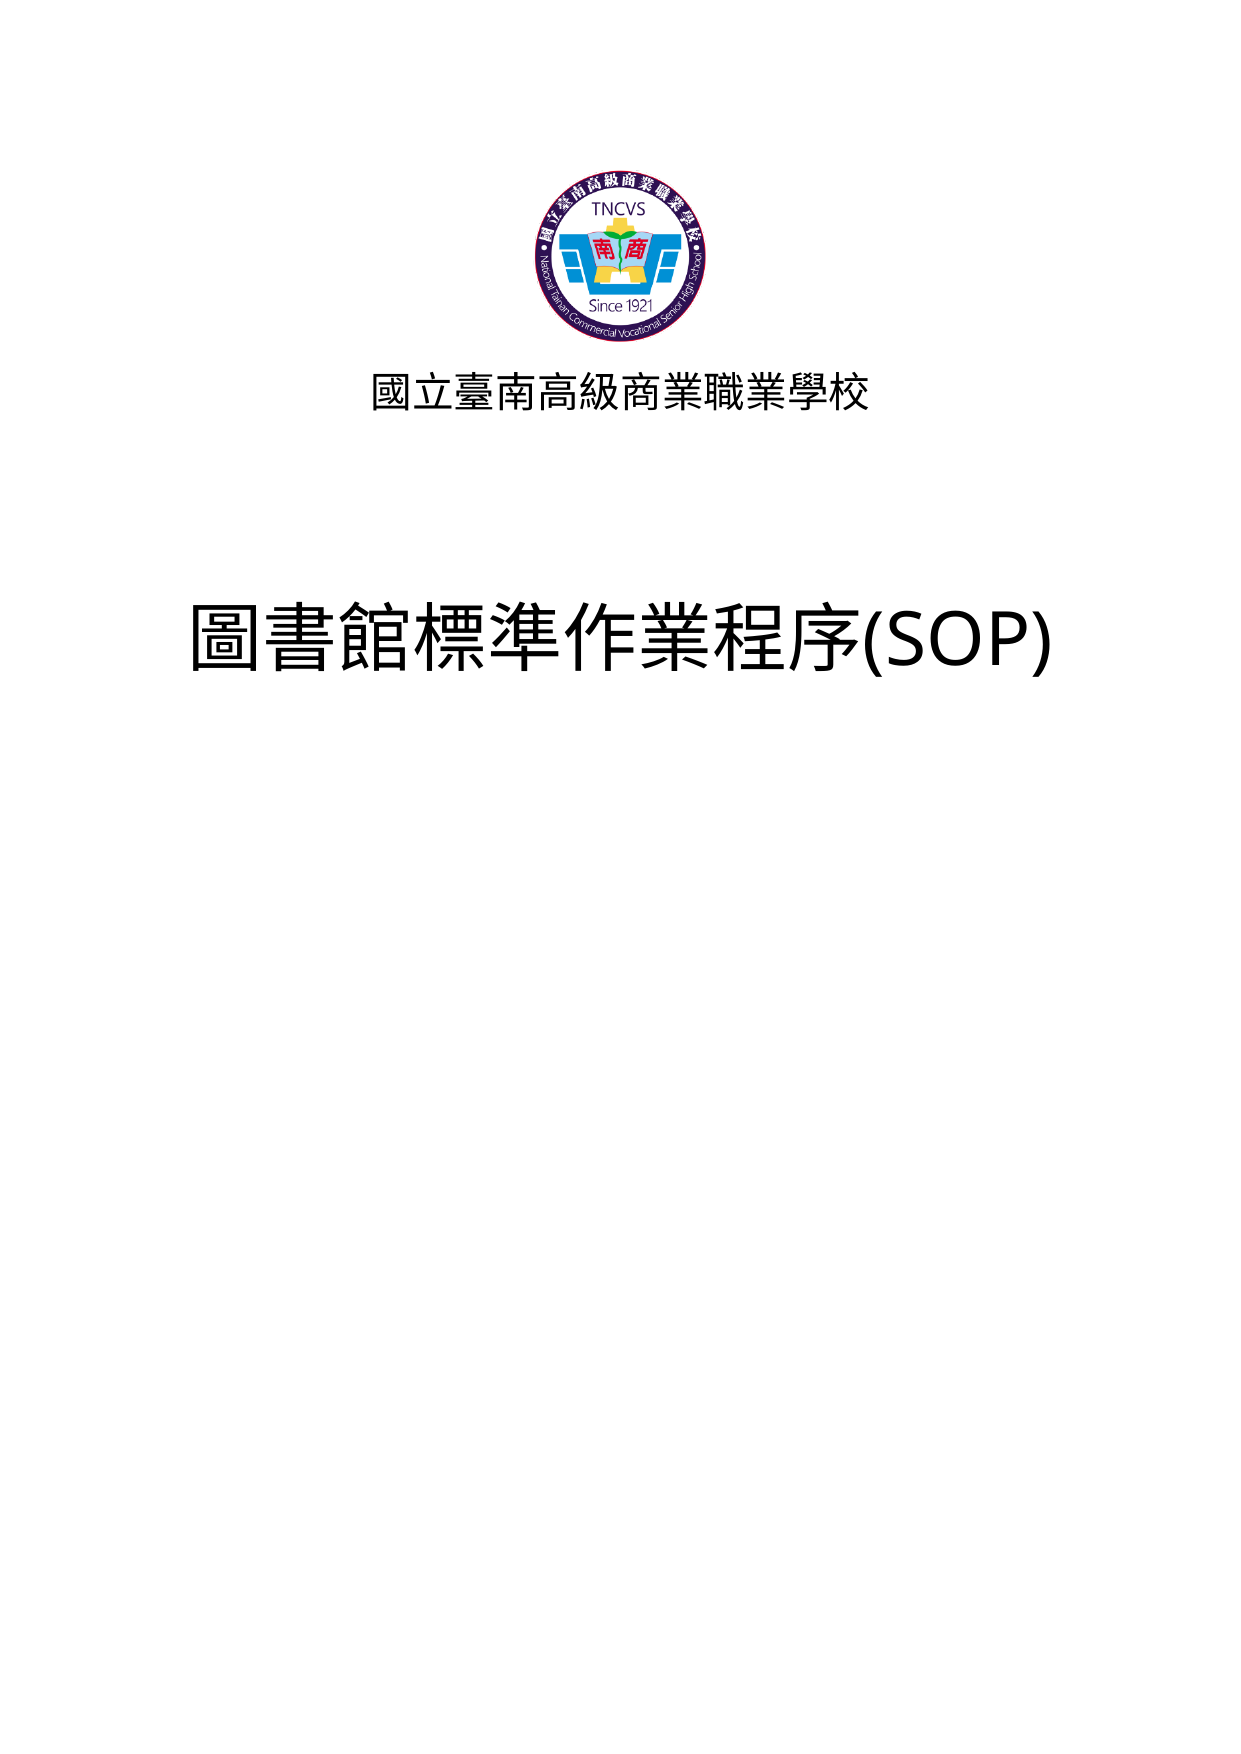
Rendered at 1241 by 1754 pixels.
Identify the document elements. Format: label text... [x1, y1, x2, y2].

picture [529, 164, 712, 346]
text 圖書館標準作業程序(SOP) [118, 577, 1122, 689]
text 國立臺南高級商業職業學校 [118, 352, 1122, 427]
